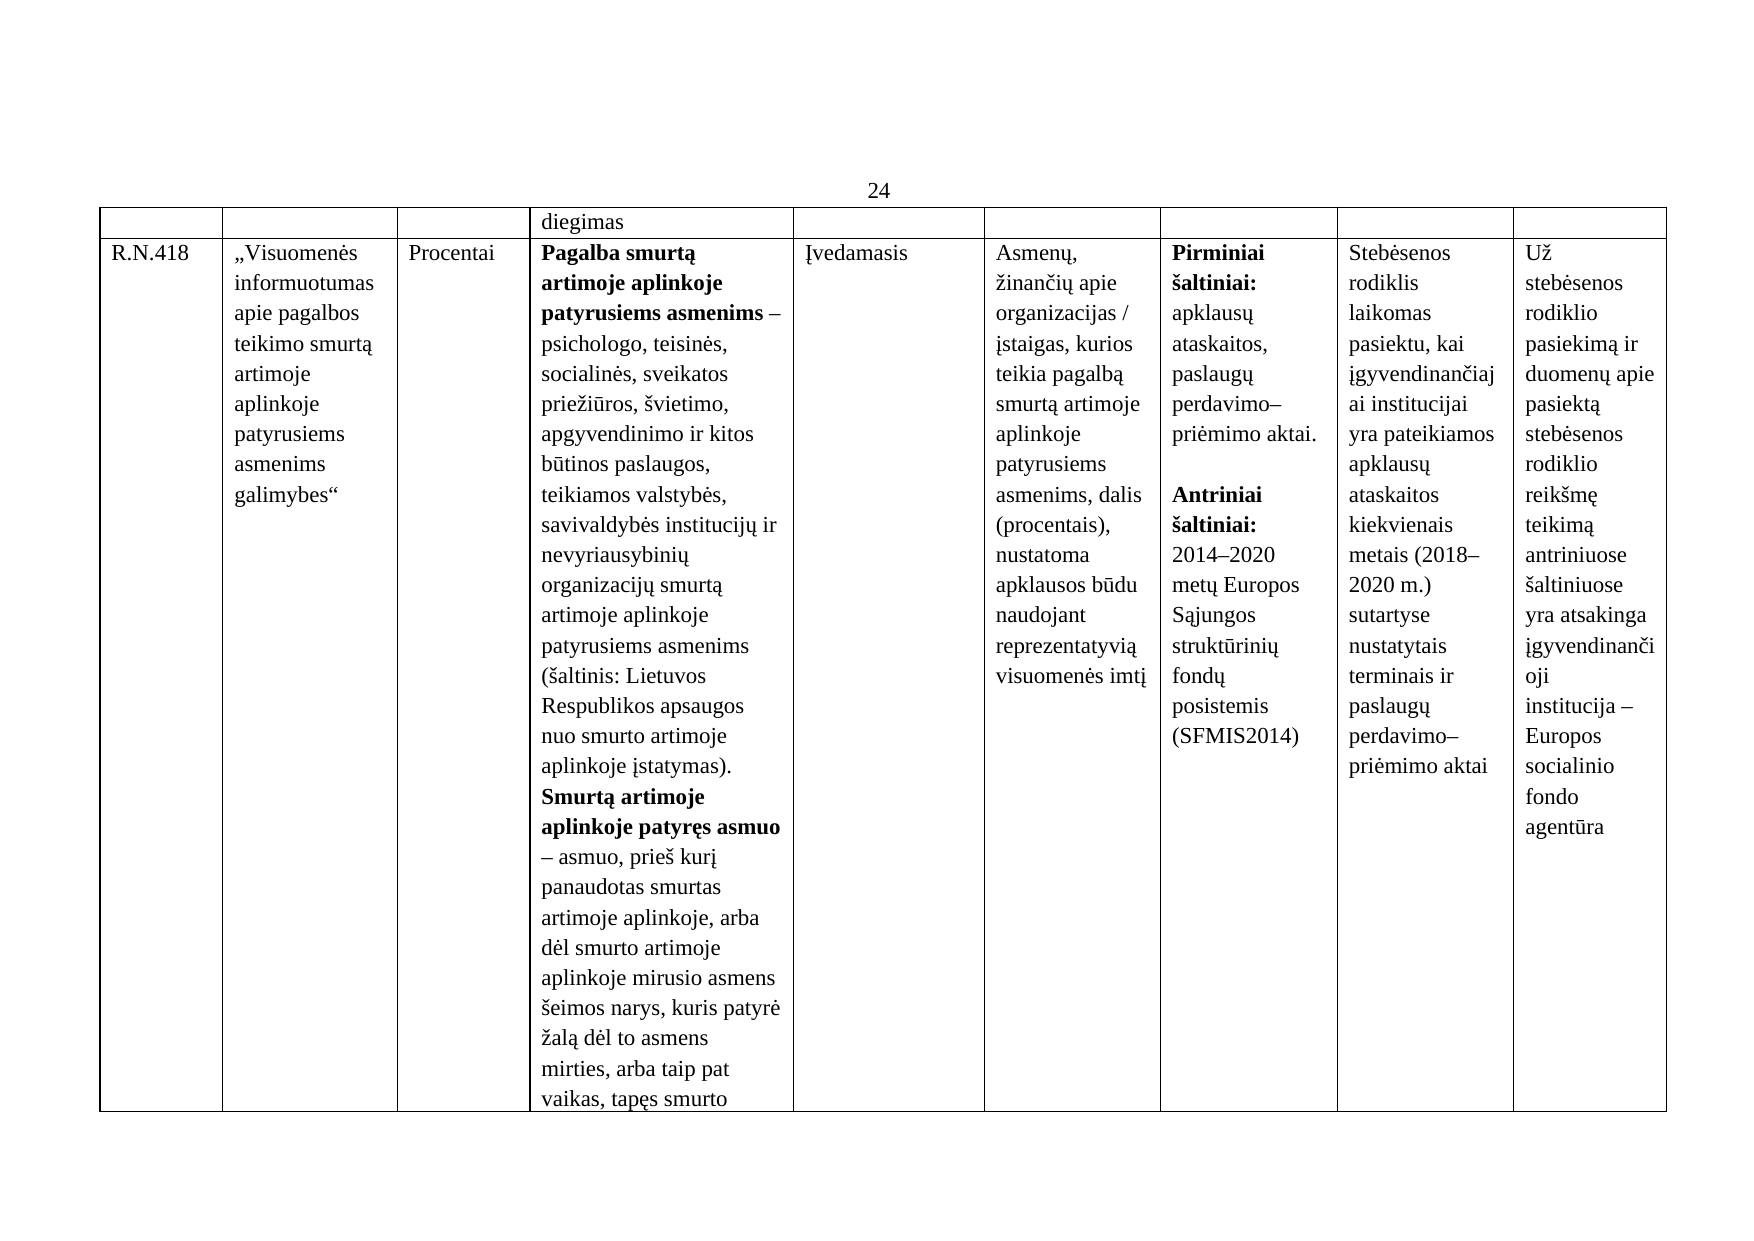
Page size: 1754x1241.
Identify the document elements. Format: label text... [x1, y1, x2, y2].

table_cell [794, 208, 984, 238]
table_cell R.N.418 [101, 239, 222, 1111]
table_cell Stebėsenos rodiklis laikomas pasiektu, kai įgyvendinančiajai institucijai yra pateikiamos apklausų ataskaitos kiekvienais metais (2018–2020 m.) sutartyse nustatytais terminais ir paslaugų perdavimo–priėmimo aktai [1338, 239, 1513, 1111]
table_cell diegimas [531, 208, 793, 238]
table_cell [101, 208, 222, 238]
table_cell Už stebėsenos rodiklio pasiekimą ir duomenų apie pasiektą stebėsenos rodiklio reikšmę teikimą antriniuose šaltiniuose yra atsakinga įgyvendinančioji institucija – Europos socialinio fondo agentūra [1514, 239, 1666, 1111]
table_cell [985, 208, 1160, 238]
table_cell „Visuomenės informuotumas apie pagalbos teikimo smurtą artimoje aplinkoje patyrusiems asmenims galimybes“ [223, 239, 397, 1111]
table_cell Asmenų, žinančių apie organizacijas / įstaigas, kurios teikia pagalbą smurtą artimoje aplinkoje patyrusiems asmenims, dalis (procentais), nustatoma apklausos būdu naudojant reprezentatyvią visuomenės imtį [985, 239, 1160, 1111]
table_cell Įvedamasis [794, 239, 984, 1111]
table_cell [398, 208, 529, 238]
table_cell [1338, 208, 1513, 238]
table_cell Pirminiai šaltiniai: apklausų ataskaitos, paslaugų perdavimo– priėmimo aktai. Antriniai šaltiniai: 2014–2020 metų Europos Sąjungos struktūrinių fondų posistemis (SFMIS2014) [1161, 239, 1337, 1111]
table_cell Procentai [398, 239, 529, 1111]
table_cell Pagalba smurtą artimoje aplinkoje patyrusiems asmenims – psichologo, teisinės, socialinės, sveikatos priežiūros, švietimo, apgyvendinimo ir kitos būtinos paslaugos, teikiamos valstybės, savivaldybės institucijų ir nevyriausybinių organizacijų smurtą artimoje aplinkoje patyrusiems asmenims (šaltinis: Lietuvos Respublikos apsaugos nuo smurto artimoje aplinkoje įstatymas). Smurtą artimoje aplinkoje patyręs asmuo – asmuo, prieš kurį panaudotas smurtas artimoje aplinkoje, arba dėl smurto artimoje aplinkoje mirusio asmens šeimos narys, kuris patyrė žalą dėl to asmens mirties, arba taip pat vaikas, tapęs smurto [531, 239, 793, 1111]
table_cell [223, 208, 397, 238]
table_cell [1514, 208, 1666, 238]
table_cell [1161, 208, 1337, 238]
